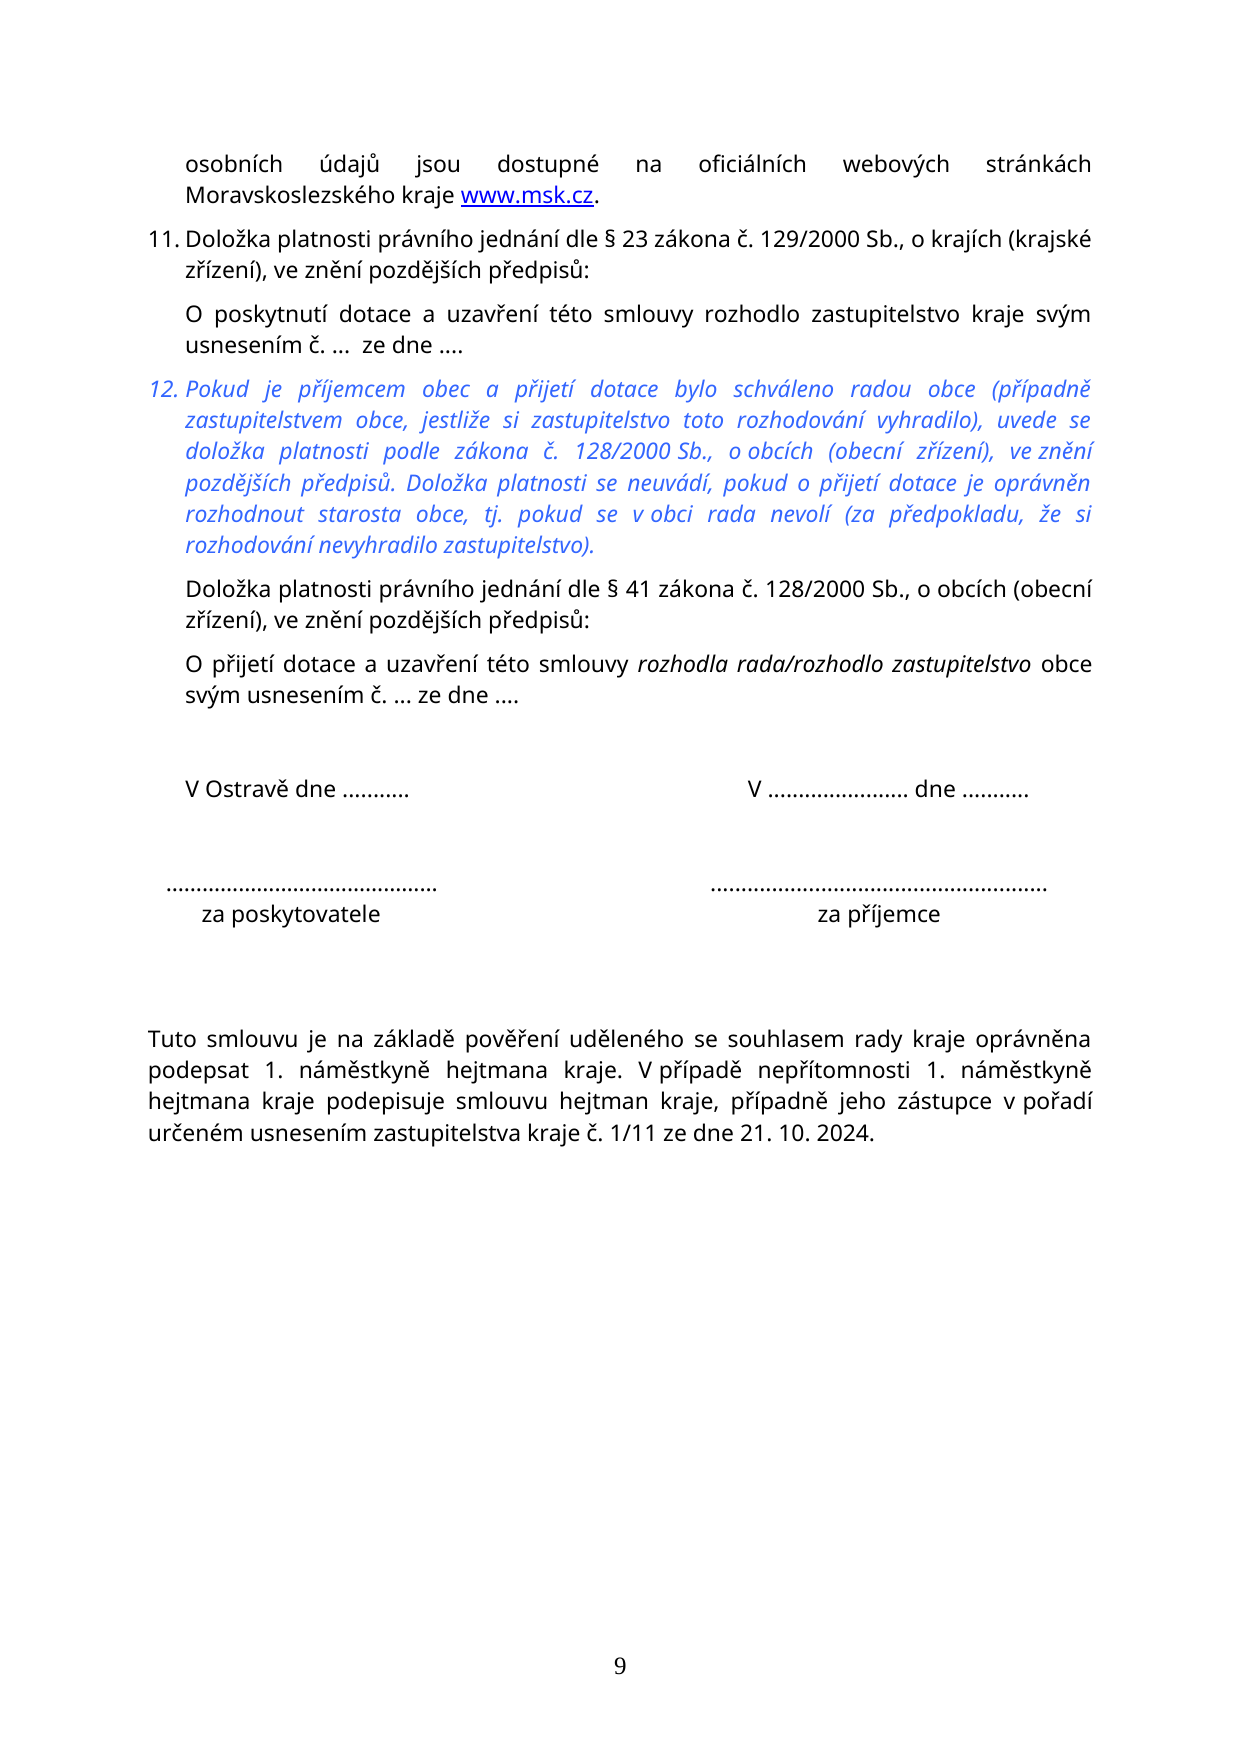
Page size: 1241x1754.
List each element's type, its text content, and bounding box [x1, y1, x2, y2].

list Doložka platnosti právního jednání dle § 23 zákona č. 129/2000 Sb., o krajích (krajské zřízení), ve znění pozdějších předpisů: [148, 223, 1092, 285]
text Tuto smlouvu je na základě pověření uděleného se souhlasem rady kraje oprávněna podepsat 1. náměstkyně hejtmana kraje. V případě nepřítomnosti 1. náměstkyně hejtmana kraje podepisuje smlouvu hejtman kraje, případně jeho zástupce v pořadí určeném usnesením zastupitelstva kraje č. 1/11 ze dne 21. 10. 2024. [148, 1023, 1092, 1148]
text Doložka platnosti právního jednání dle § 41 zákona č. 128/2000 Sb., o obcích (obecní zřízení), ve znění pozdějších předpisů: [185, 573, 1092, 635]
text ……………………………………… ....................................................... [148, 866, 1092, 898]
text O přijetí dotace a uzavření této smlouvy rozhodla rada/rozhodlo zastupitelstvo obce svým usnesením č. ... ze dne .... [185, 648, 1092, 710]
text O poskytnutí dotace a uzavření této smlouvy rozhodlo zastupitelstvo kraje svým usnesením č. ... ze dne .... [185, 298, 1092, 360]
text V Ostravě dne ........... V ....................... dne ........... [185, 773, 1092, 804]
list Pokud je příjemcem obec a přijetí dotace bylo schváleno radou obce (případně zastupitelstvem obce, jestliže si zastupitelstvo toto rozhodování vyhradilo), uvede se doložka platnosti podle zákona č. 128/2000 Sb., o obcích (obecní zřízení), ve znění pozdějších předpisů. Doložka platnosti se neuvádí, pokud o přijetí dotace je oprávněn rozhodnout starosta obce, tj. pokud se v obci rada nevolí (za předpokladu, že si rozhodování nevyhradilo zastupitelstvo). [148, 373, 1092, 560]
list osobních údajů jsou dostupné na oficiálních webových stránkách Moravskoslezského kraje www.msk.cz. [148, 148, 1092, 210]
text za poskytovatele za příjemce [148, 898, 1092, 929]
